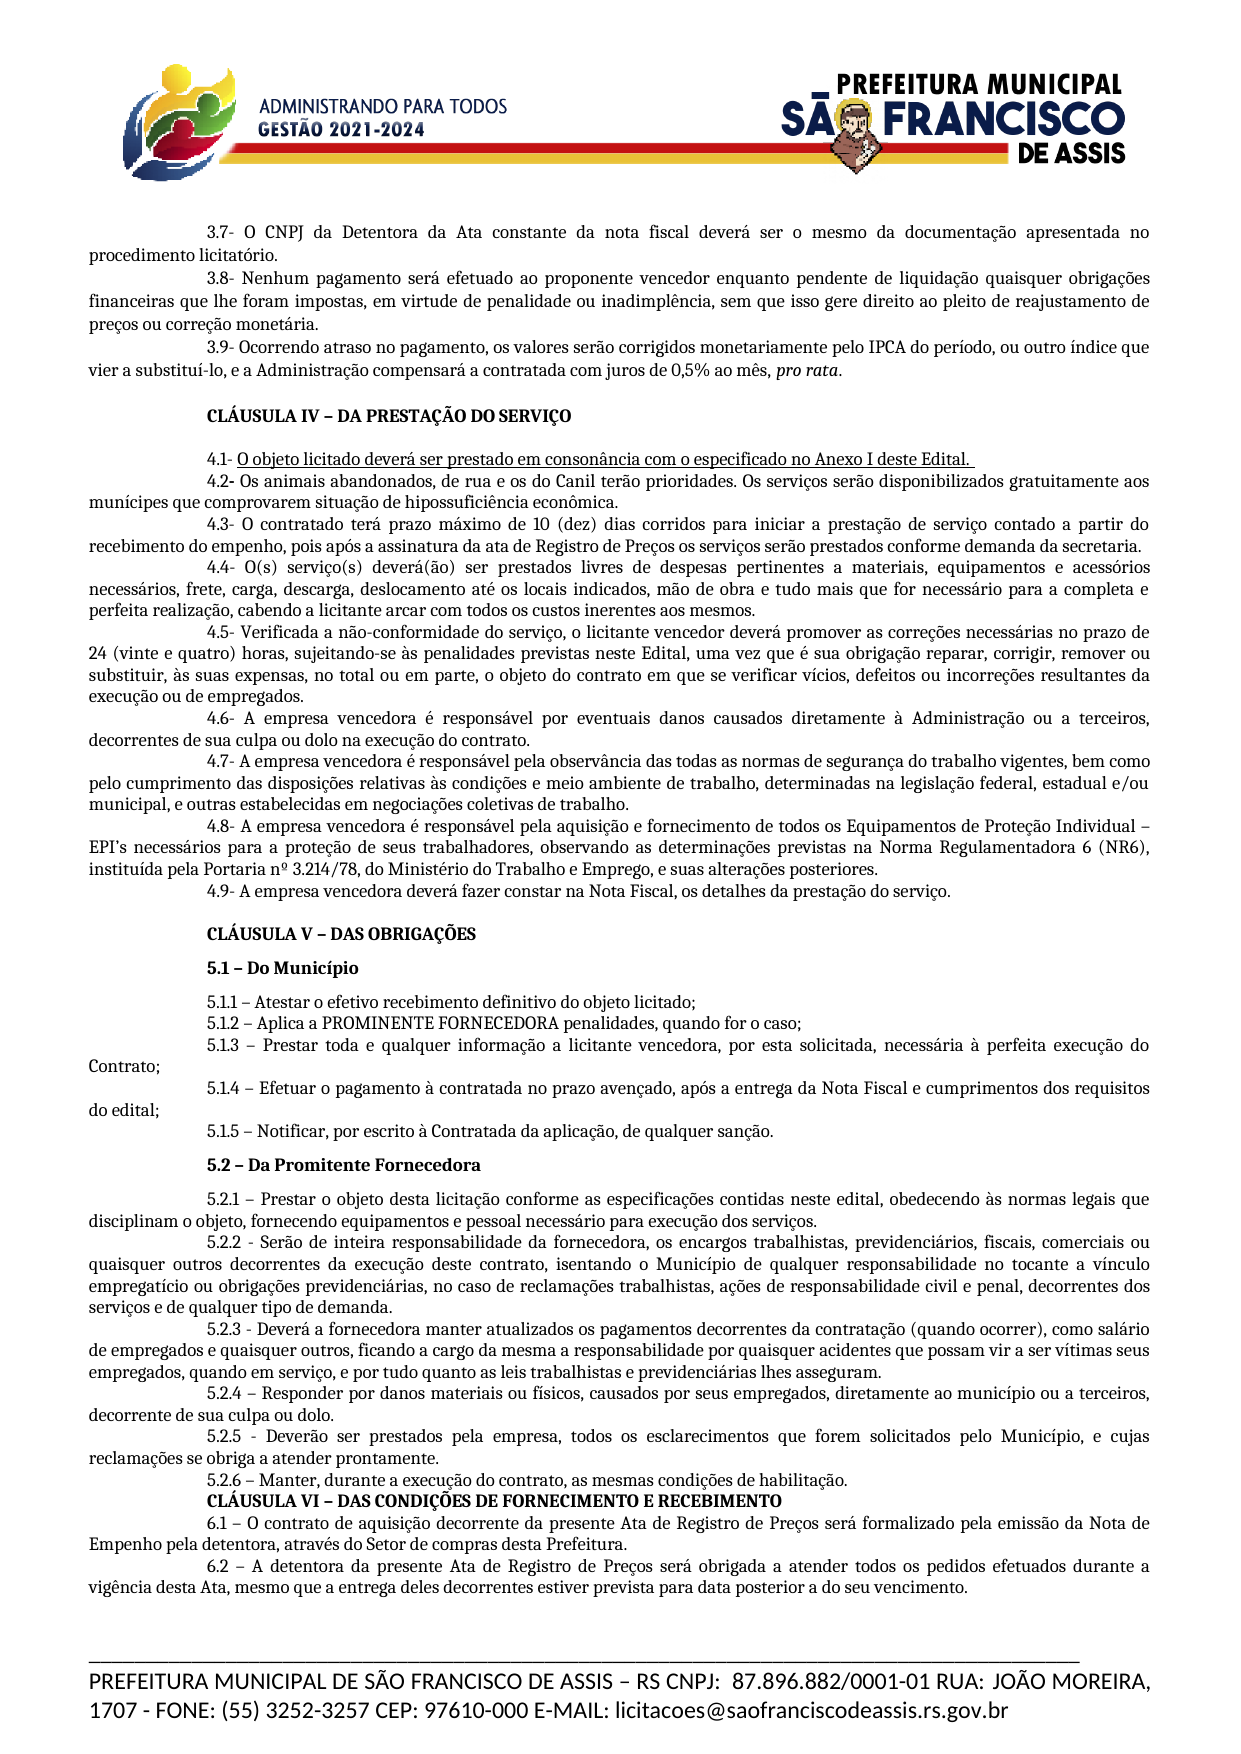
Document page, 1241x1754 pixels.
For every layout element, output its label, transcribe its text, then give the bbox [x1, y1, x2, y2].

text 4.8- A empresa vencedora é responsável pela aquisição e fornecimento de todos os Equipamentos de Proteção Individual – EPI’s necessários para a proteção de seus trabalhadores, observando as determinações previstas na Norma Regulamentadora 6 (NR6), instituída pela Portaria nº 3.214/78, do Ministério do Trabalho e Emprego, e suas alterações posteriores. [89, 815, 1152, 880]
text 3.8- Nenhum pagamento será efetuado ao proponente vencedor enquanto pendente de liquidação quaisquer obrigações financeiras que lhe foram impostas, em virtude de penalidade ou inadimplência, sem que isso gere direito ao pleito de reajustamento de preços ou correção monetária. [89, 268, 1152, 335]
text 4.7- A empresa vencedora é responsável pela observância das todas as normas de segurança do trabalho vigentes, bem como pelo cumprimento das disposições relativas às condições e meio ambiente de trabalho, determinadas na legislação federal, estadual e/ou municipal, e outras estabelecidas em negociações coletivas de trabalho. [89, 751, 1152, 815]
text 3.7- O CNPJ da Detentora da Ata constante da nota fiscal deverá ser o mesmo da documentação apresentada no procedimento licitatório. [89, 222, 1152, 266]
text 5.1.5 – Notificar, por escrito à Contratada da aplicação, de qualquer sanção. [89, 1121, 1152, 1142]
text 4.4- O(s) serviço(s) deverá(ão) ser prestados livres de despesas pertinentes a materiais, equipamentos e acessórios necessários, frete, carga, descarga, deslocamento até os locais indicados, mão de obra e tudo mais que for necessário para a completa e perfeita realização, cabendo a licitante arcar com todos os custos inerentes aos mesmos. [89, 557, 1152, 621]
text CLÁUSULA IV – DA PRESTAÇÃO DO SERVIÇO [89, 406, 1152, 427]
text 5.1.2 – Aplica a PROMINENTE FORNECEDORA penalidades, quando for o caso; [89, 1013, 1152, 1034]
text 5.2.3 - Deverá a fornecedora manter atualizados os pagamentos decorrentes da contratação (quando ocorrer), como salário de empregados e quaisquer outros, ficando a cargo da mesma a responsabilidade por quaisquer acidentes que possam vir a ser vítimas seus empregados, quando em serviço, e por tudo quanto as leis trabalhistas e previdenciárias lhes asseguram. [89, 1318, 1152, 1383]
text 4.3- O contratado terá prazo máximo de 10 (dez) dias corridos para iniciar a prestação de serviço contado a partir do recebimento do empenho, pois após a assinatura da ata de Registro de Preços os serviços serão prestados conforme demanda da secretaria. [89, 513, 1152, 557]
text 5.2 – Da Promitente Fornecedora [89, 1155, 1152, 1176]
text 4.5- Verificada a não-conformidade do serviço, o licitante vencedor deverá promover as correções necessárias no prazo de 24 (vinte e quatro) horas, sujeitando-se às penalidades previstas neste Edital, uma vez que é sua obrigação reparar, corrigir, remover ou substituir, às suas expensas, no total ou em parte, o objeto do contrato em que se verificar vícios, defeitos ou incorreções resultantes da execução ou de empregados. [89, 621, 1152, 708]
text 5.1.4 – Efetuar o pagamento à contratada no prazo avençado, após a entrega da Nota Fiscal e cumprimentos dos requisitos do edital; [89, 1078, 1152, 1121]
text 4.9- A empresa vencedora deverá fazer constar na Nota Fiscal, os detalhes da prestação do serviço. [89, 880, 1152, 902]
text 5.1.1 – Atestar o efetivo recebimento definitivo do objeto licitado; [89, 991, 1152, 1013]
text 5.1.3 – Prestar toda e qualquer informação a licitante vencedora, por esta solicitada, necessária à perfeita execução do Contrato; [89, 1034, 1152, 1078]
text 6.1 – O contrato de aquisição decorrente da presente Ata de Registro de Preços será formalizado pela emissão da Nota de Empenho pela detentora, através do Setor de compras desta Prefeitura. [89, 1512, 1152, 1555]
text 3.9- Ocorrendo atraso no pagamento, os valores serão corrigidos monetariamente pelo IPCA do período, ou outro índice que vier a substituí-lo, e a Administração compensará a contratada com juros de 0,5% ao mês, pro rata. [89, 337, 1152, 381]
text 5.2.4 – Responder por danos materiais ou físicos, causados por seus empregados, diretamente ao município ou a terceiros, decorrente de sua culpa ou dolo. [89, 1383, 1152, 1426]
text 4.6- A empresa vencedora é responsável por eventuais danos causados diretamente à Administração ou a terceiros, decorrentes de sua culpa ou dolo na execução do contrato. [89, 708, 1152, 751]
text CLÁUSULA V – DAS OBRIGAÇÕES [89, 923, 1152, 945]
text 5.2.5 - Deverão ser prestados pela empresa, todos os esclarecimentos que forem solicitados pelo Município, e cujas reclamações se obriga a atender prontamente. [89, 1426, 1152, 1469]
text CLÁUSULA VI – DAS CONDIÇÕES DE FORNECIMENTO E RECEBIMENTO [89, 1491, 1152, 1512]
text 5.1 – Do Município [89, 957, 1152, 979]
text 4.2- Os animais abandonados, de rua e os do Canil terão prioridades. Os serviços serão disponibilizados gratuitamente aos munícipes que comprovarem situação de hipossuficiência econômica. [89, 470, 1152, 513]
text 6.2 – A detentora da presente Ata de Registro de Preços será obrigada a atender todos os pedidos efetuados durante a vigência desta Ata, mesmo que a entrega deles decorrentes estiver prevista para data posterior a do seu vencimento. [89, 1555, 1152, 1598]
text 5.2.6 – Manter, durante a execução do contrato, as mesmas condições de habilitação. [89, 1469, 1152, 1491]
text 5.2.1 – Prestar o objeto desta licitação conforme as especificações contidas neste edital, obedecendo às normas legais que disciplinam o objeto, fornecendo equipamentos e pessoal necessário para execução dos serviços. [89, 1189, 1152, 1232]
text 4.1- O objeto licitado deverá ser prestado em consonância com o especificado no Anexo I deste Edital. [89, 449, 1152, 470]
text 5.2.2 - Serão de inteira responsabilidade da fornecedora, os encargos trabalhistas, previdenciários, fiscais, comerciais ou quaisquer outros decorrentes da execução deste contrato, isentando o Município de qualquer responsabilidade no tocante a vínculo empregatício ou obrigações previdenciárias, no caso de reclamações trabalhistas, ações de responsabilidade civil e penal, decorrentes dos serviços e de qualquer tipo de demanda. [89, 1232, 1152, 1318]
